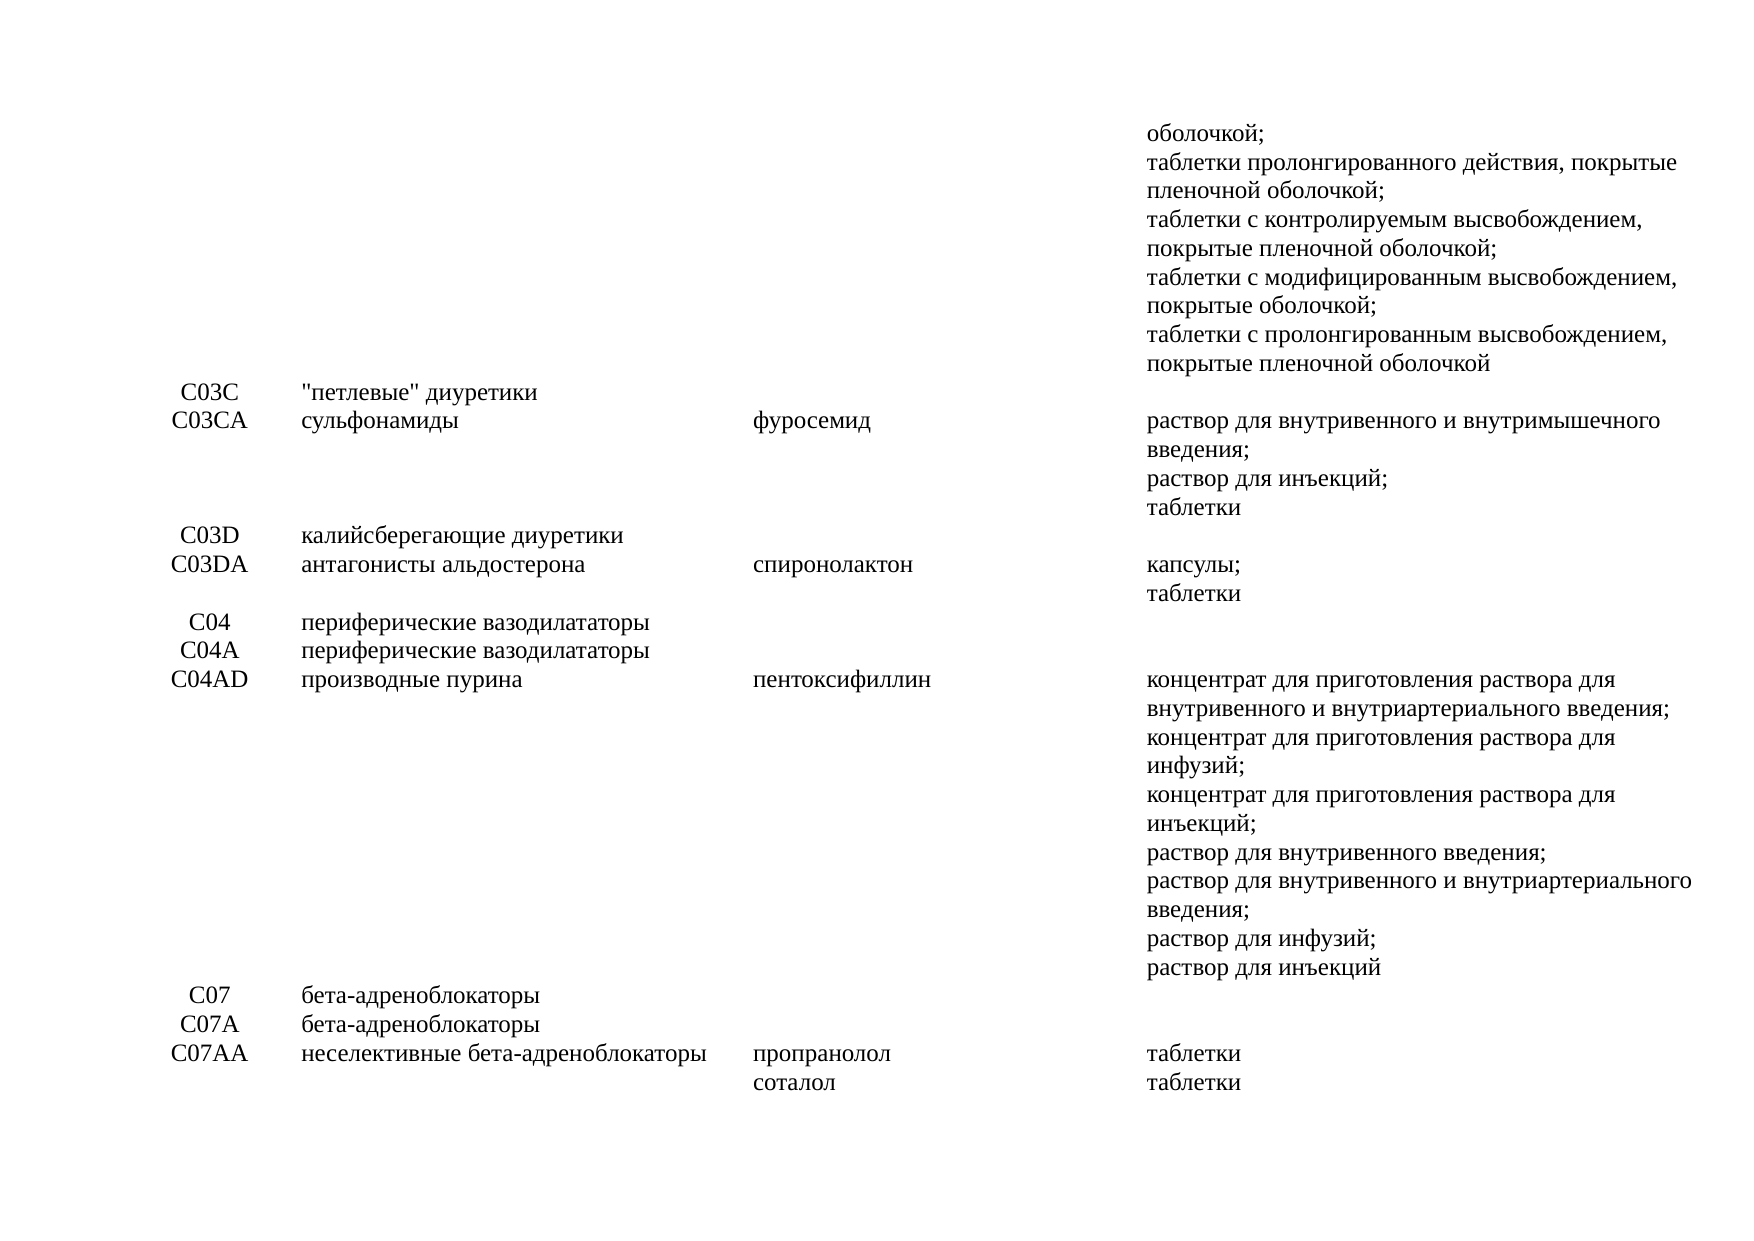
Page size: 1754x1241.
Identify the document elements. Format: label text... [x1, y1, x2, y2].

table_cell [742, 118, 1135, 377]
table_cell [742, 607, 1135, 636]
table_cell C03DA [129, 549, 290, 607]
table_cell C04A [129, 636, 290, 664]
table_cell фуросемид [742, 406, 1135, 521]
table_cell [742, 521, 1135, 549]
table_cell [290, 118, 742, 377]
table_cell [742, 1009, 1135, 1038]
table_cell неселективные бета-адреноблокаторы [290, 1038, 742, 1096]
table_cell [1135, 521, 1704, 549]
table_cell сульфонамиды [290, 406, 742, 521]
table_cell [1135, 636, 1704, 664]
table_cell C03C [129, 377, 290, 406]
table_cell [742, 377, 1135, 406]
table_cell [129, 118, 290, 377]
table_cell соталол [742, 1067, 1135, 1096]
table_cell C04 [129, 607, 290, 636]
table_cell бета-адреноблокаторы [290, 981, 742, 1009]
table_cell C04AD [129, 664, 290, 981]
table_cell концентрат для приготовления раствора для внутривенного и внутриартериального введения; концентрат для приготовления раствора для инфузий; концентрат для приготовления раствора для инъекций; раствор для внутривенного введения; раствор для внутривенного и внутриартериального введения; раствор для инфузий; раствор для инъекций [1135, 664, 1704, 981]
table_cell [742, 981, 1135, 1009]
table_cell калийсберегающие диуретики [290, 521, 742, 549]
table_cell C07AA [129, 1038, 290, 1067]
table_cell спиронолактон [742, 549, 1135, 607]
table_cell антагонисты альдостерона [290, 549, 742, 607]
table_cell [129, 1067, 290, 1096]
table_cell производные пурина [290, 664, 742, 981]
table_cell C07A [129, 1009, 290, 1038]
table_cell периферические вазодилататоры [290, 607, 742, 636]
table_cell пентоксифиллин [742, 664, 1135, 981]
table_cell [1135, 981, 1704, 1009]
table_cell [742, 636, 1135, 664]
table_cell оболочкой; таблетки пролонгированного действия, покрытые пленочной оболочкой; таблетки с контролируемым высвобождением, покрытые пленочной оболочкой; таблетки с модифицированным высвобождением, покрытые оболочкой; таблетки с пролонгированным высвобождением, покрытые пленочной оболочкой [1135, 118, 1704, 377]
table_cell пропранолол [742, 1038, 1135, 1067]
table_cell бета-адреноблокаторы [290, 1009, 742, 1038]
table_cell C03D [129, 521, 290, 549]
table_cell C07 [129, 981, 290, 1009]
table_cell [1135, 607, 1704, 636]
table_cell капсулы; таблетки [1135, 549, 1704, 607]
table_cell раствор для внутривенного и внутримышечного введения; раствор для инъекций; таблетки [1135, 406, 1704, 521]
table_cell "петлевые" диуретики [290, 377, 742, 406]
table_cell [1135, 1009, 1704, 1038]
table_cell C03CA [129, 406, 290, 521]
table_cell таблетки [1135, 1038, 1704, 1067]
table_cell периферические вазодилататоры [290, 636, 742, 664]
table_cell [1135, 377, 1704, 406]
table_cell таблетки [1135, 1067, 1704, 1096]
